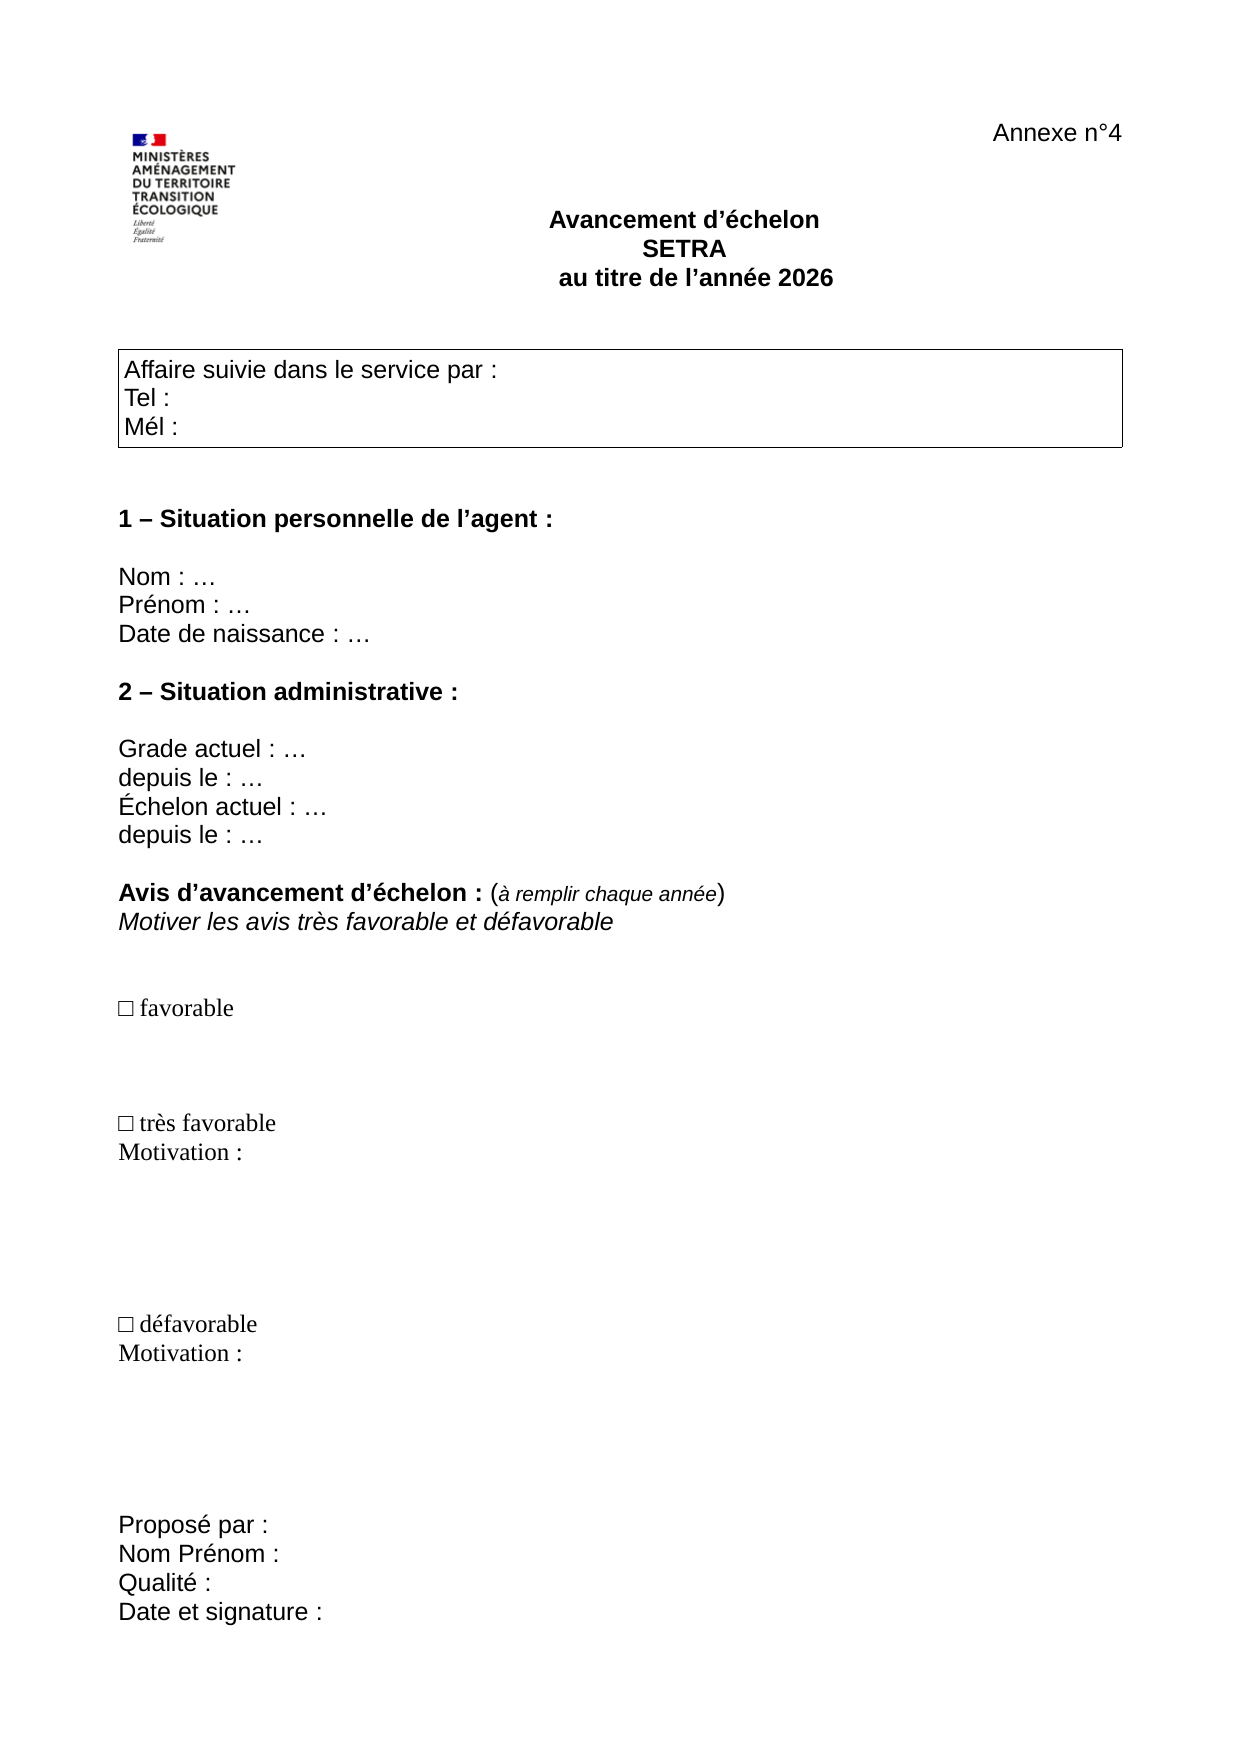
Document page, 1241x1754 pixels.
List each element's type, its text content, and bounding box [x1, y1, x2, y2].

text Avis d’avancement d’échelon : (à remplir chaque année) [118, 878, 1122, 907]
text depuis le : … [118, 821, 1122, 849]
text Nom Prénom : [118, 1539, 1122, 1568]
text 1 – Situation personnelle de l’agent : [118, 504, 1122, 533]
text □ défavorable [118, 1309, 1122, 1338]
text Date et signature : [118, 1597, 1122, 1626]
text Proposé par : [118, 1511, 1122, 1539]
text □ très favorable [118, 1108, 1122, 1137]
text Motiver les avis très favorable et défavorable [118, 907, 1122, 936]
text Nom : … [118, 562, 1122, 591]
text Avancement d’échelon [247, 205, 1122, 234]
table_header Affaire suivie dans le service par : Tel : Mél : [119, 350, 1122, 447]
text Qualité : [118, 1568, 1122, 1597]
text Échelon actuel : … [118, 792, 1122, 821]
text Motivation : [118, 1338, 1122, 1367]
text SETRA [118, 234, 1122, 263]
text Date de naissance : … [118, 619, 1122, 648]
text □ favorable [118, 993, 1122, 1022]
text au titre de l’année 2026 [118, 263, 1122, 291]
picture [121, 122, 247, 254]
text Prénom : … [118, 591, 1122, 619]
text depuis le : … [118, 763, 1122, 792]
text Grade actuel : … [118, 734, 1122, 763]
text Motivation : [118, 1137, 1122, 1166]
text 2 – Situation administrative : [118, 677, 1122, 706]
